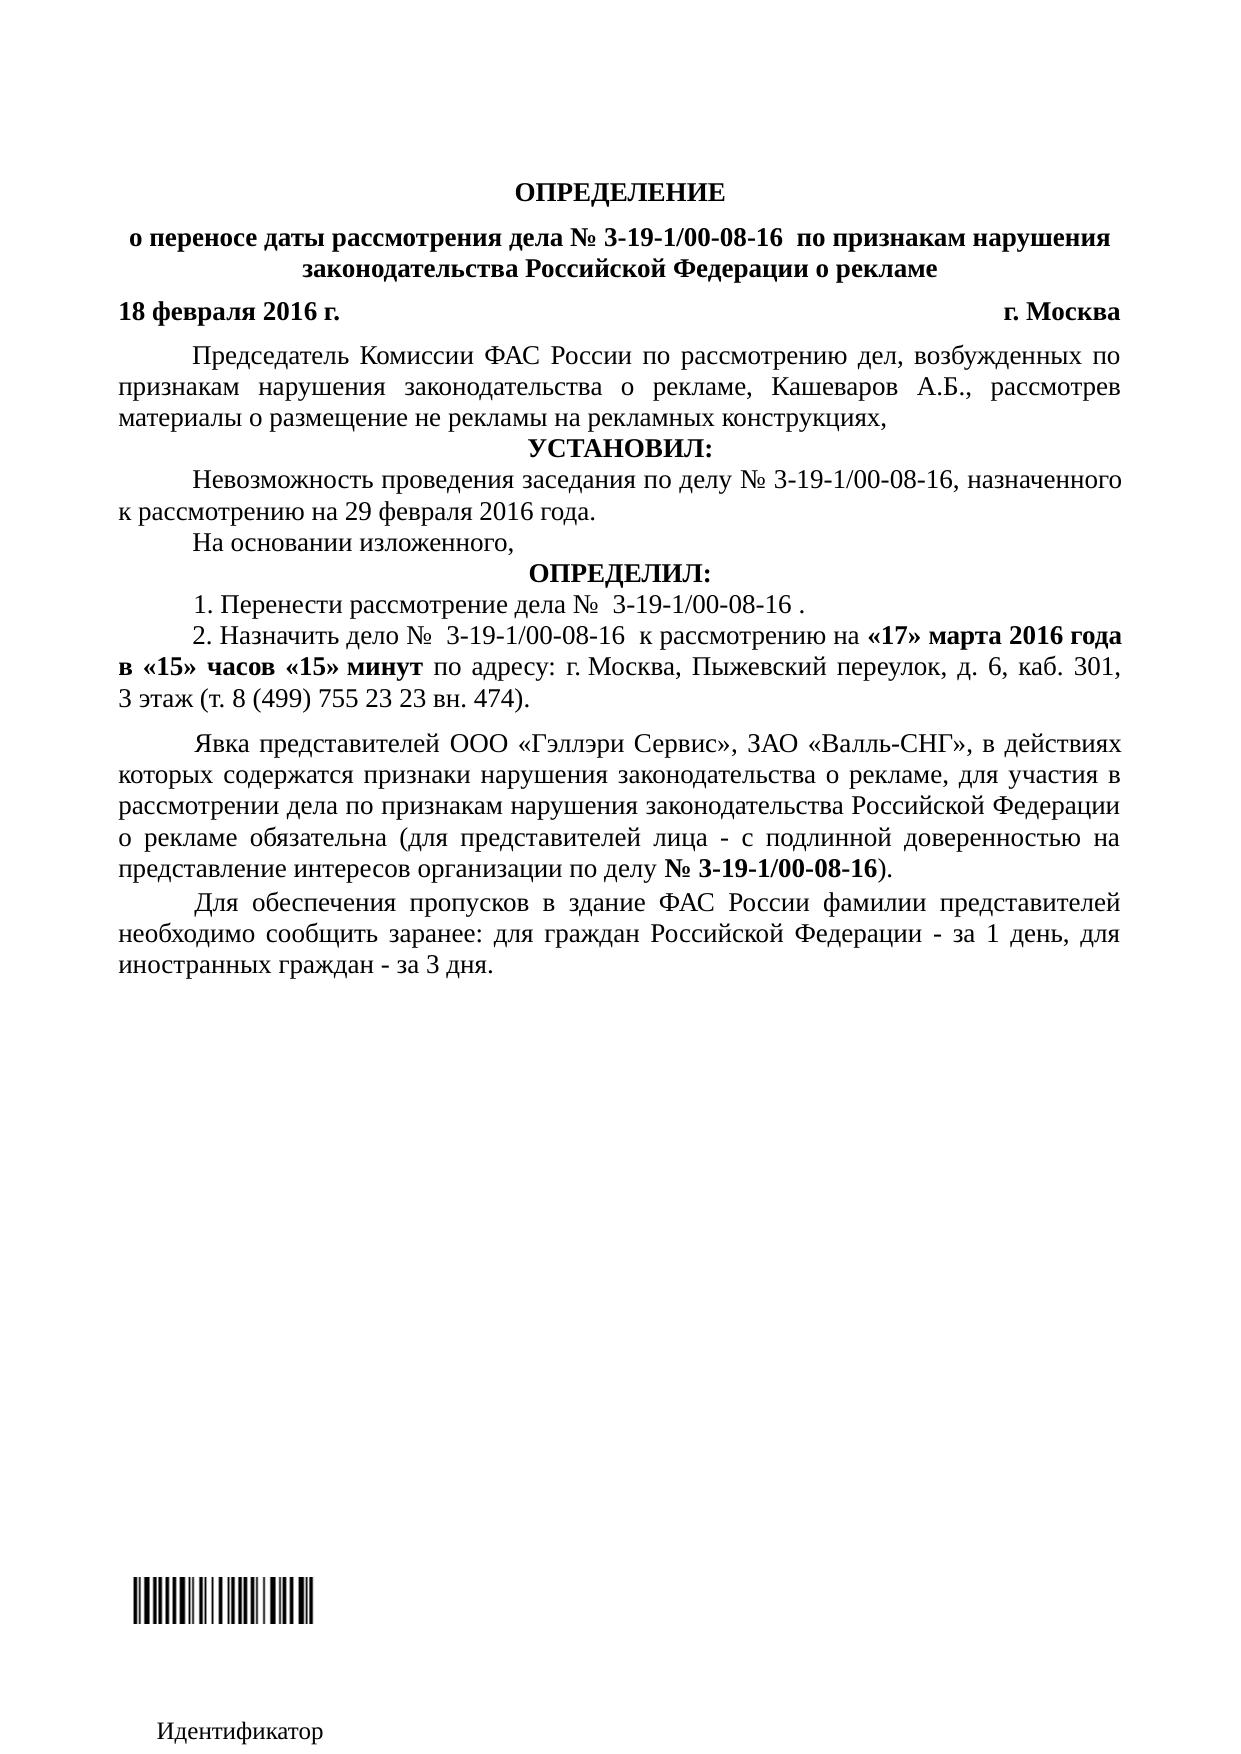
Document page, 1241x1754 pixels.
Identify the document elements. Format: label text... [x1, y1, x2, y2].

text 18 февраля 2016 г. г. Москва [118, 295, 1122, 327]
text ОПРЕДЕЛЕНИЕ [118, 176, 1122, 207]
text Явка представителей ООО «Гэллэри Сервис», ЗАО «Валль-СНГ», в действиях которых содержатся признаки нарушения законодательства о рекламе, для участия в рассмотрении дела по признакам нарушения законодательства Российской Федерации о рекламе обязательна (для представителей лица - с подлинной доверенностью на представление интересов организации по делу № 3-19-1/00-08-16). [118, 727, 1122, 883]
text о переносе даты рассмотрения дела № 3-19-1/00-08-16 по признакам нарушения законодательства Российской Федерации о рекламе [118, 221, 1122, 283]
text Невозможность проведения заседания по делу № 3-19-1/00-08-16, назначенного к рассмотрению на 29 февраля 2016 года. [118, 464, 1122, 526]
text 1. Перенести рассмотрение дела № 3-19-1/00-08-16 . [118, 588, 1122, 619]
text Председатель Комиссии ФАС России по рассмотрению дел, возбужденных по признакам нарушения законодательства о рекламе, Кашеваров А.Б., рассмотрев материалы о размещение не рекламы на рекламных конструкциях, [118, 339, 1122, 432]
text ОПРЕДЕЛИЛ: [118, 557, 1122, 588]
text 2. Назначить дело № 3-19-1/00-08-16 к рассмотрению на «17» марта 2016 года в «15» часов «15» минут по адресу: г. Москва, Пыжевский переулок, д. 6, каб. 301, 3 этаж (т. 8 (499) 755 23 23 вн. 474). [118, 619, 1122, 713]
text УСТАНОВИЛ: [118, 432, 1122, 464]
picture [118, 1577, 331, 1624]
text На основании изложенного, [118, 526, 1122, 557]
text Для обеспечения пропусков в здание ФАС России фамилии представителей необходимо сообщить заранее: для граждан Российской Федерации - за 1 день, для иностранных граждан - за 3 дня. [118, 886, 1122, 979]
